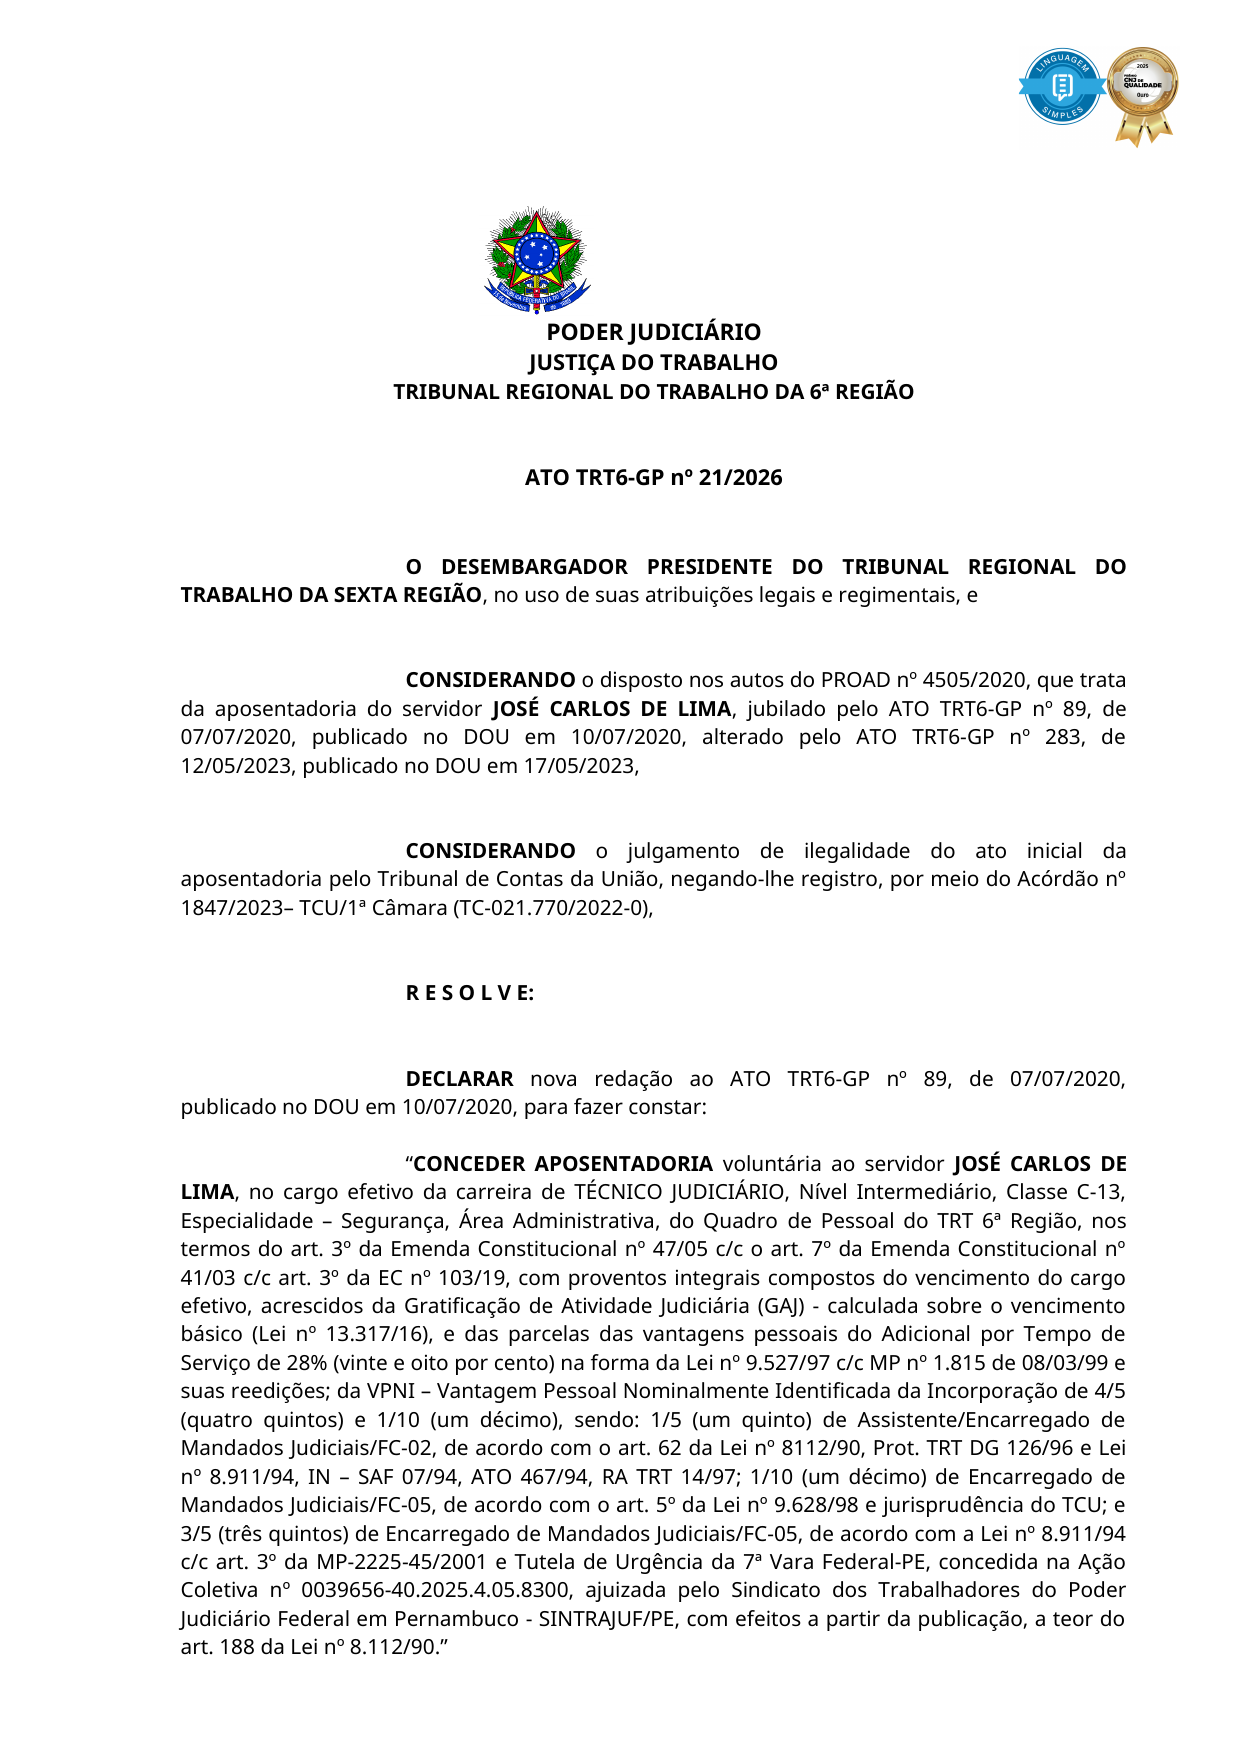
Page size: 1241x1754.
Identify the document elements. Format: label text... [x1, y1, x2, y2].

text ATO TRT6-GP nº 21/2026 [180, 462, 1127, 492]
picture [1018, 46, 1180, 150]
text PODER JUDICIÁRIO [180, 316, 1127, 347]
text DECLARAR nova redação ao ATO TRT6-GP nº 89, de 07/07/2020, publicado no DOU em 10/07/2020, para fazer constar: [180, 1064, 1127, 1121]
text O DESEMBARGADOR PRESIDENTE DO TRIBUNAL REGIONAL DO TRABALHO DA SEXTA REGIÃO, no uso de suas atribuições legais e regimentais, e [180, 552, 1127, 609]
picture [478, 203, 594, 316]
text CONSIDERANDO o julgamento de ilegalidade do ato inicial da aposentadoria pelo Tribunal de Contas da União, negando-lhe registro, por meio do Acórdão nº 1847/2023– TCU/1ª Câmara (TC-021.770/2022-0), [180, 836, 1127, 921]
text CONSIDERANDO o disposto nos autos do PROAD nº 4505/2020, que trata da aposentadoria do servidor JOSÉ CARLOS DE LIMA, jubilado pelo ATO TRT6-GP nº 89, de 07/07/2020, publicado no DOU em 10/07/2020, alterado pelo ATO TRT6-GP nº 283, de 12/05/2023, publicado no DOU em 17/05/2023, [180, 666, 1127, 779]
text TRIBUNAL REGIONAL DO TRABALHO DA 6ª REGIÃO [180, 377, 1127, 406]
text “CONCEDER APOSENTADORIA voluntária ao servidor JOSÉ CARLOS DE LIMA, no cargo efetivo da carreira de TÉCNICO JUDICIÁRIO, Nível Intermediário, Classe C-13, Especialidade – Segurança, Área Administrativa, do Quadro de Pessoal do TRT 6ª Região, nos termos do art. 3º da Emenda Constitucional nº 47/05 c/c o art. 7º da Emenda Constitucional nº 41/03 c/c art. 3º da EC nº 103/19, com proventos integrais compostos do vencimento do cargo efetivo, acrescidos da Gratificação de Atividade Judiciária (GAJ) - calculada sobre o vencimento básico (Lei nº 13.317/16), e das parcelas das vantagens pessoais do Adicional por Tempo de Serviço de 28% (vinte e oito por cento) na forma da Lei nº 9.527/97 c/c MP nº 1.815 de 08/03/99 e suas reedições; da VPNI – Vantagem Pessoal Nominalmente Identificada da Incorporação de 4/5 (quatro quintos) e 1/10 (um décimo), sendo: 1/5 (um quinto) de Assistente/Encarregado de Mandados Judiciais/FC-02, de acordo com o art. 62 da Lei nº 8112/90, Prot. TRT DG 126/96 e Lei nº 8.911/94, IN – SAF 07/94, ATO 467/94, RA TRT 14/97; 1/10 (um décimo) de Encarregado de Mandados Judiciais/FC-05, de acordo com o art. 5º da Lei nº 9.628/98 e jurisprudência do TCU; e 3/5 (três quintos) de Encarregado de Mandados Judiciais/FC-05, de acordo com a Lei nº 8.911/94 c/c art. 3º da MP-2225-45/2001 e Tutela de Urgência da 7ª Vara Federal-PE, concedida na Ação Coletiva nº 0039656-40.2025.4.05.8300, ajuizada pelo Sindicato dos Trabalhadores do Poder Judiciário Federal em Pernambuco - SINTRAJUF/PE, com efeitos a partir da publicação, a teor do art. 188 da Lei nº 8.112/90.” [180, 1149, 1127, 1661]
text R E S O L V E: [180, 978, 1127, 1007]
text JUSTIÇA DO TRABALHO [180, 347, 1127, 377]
